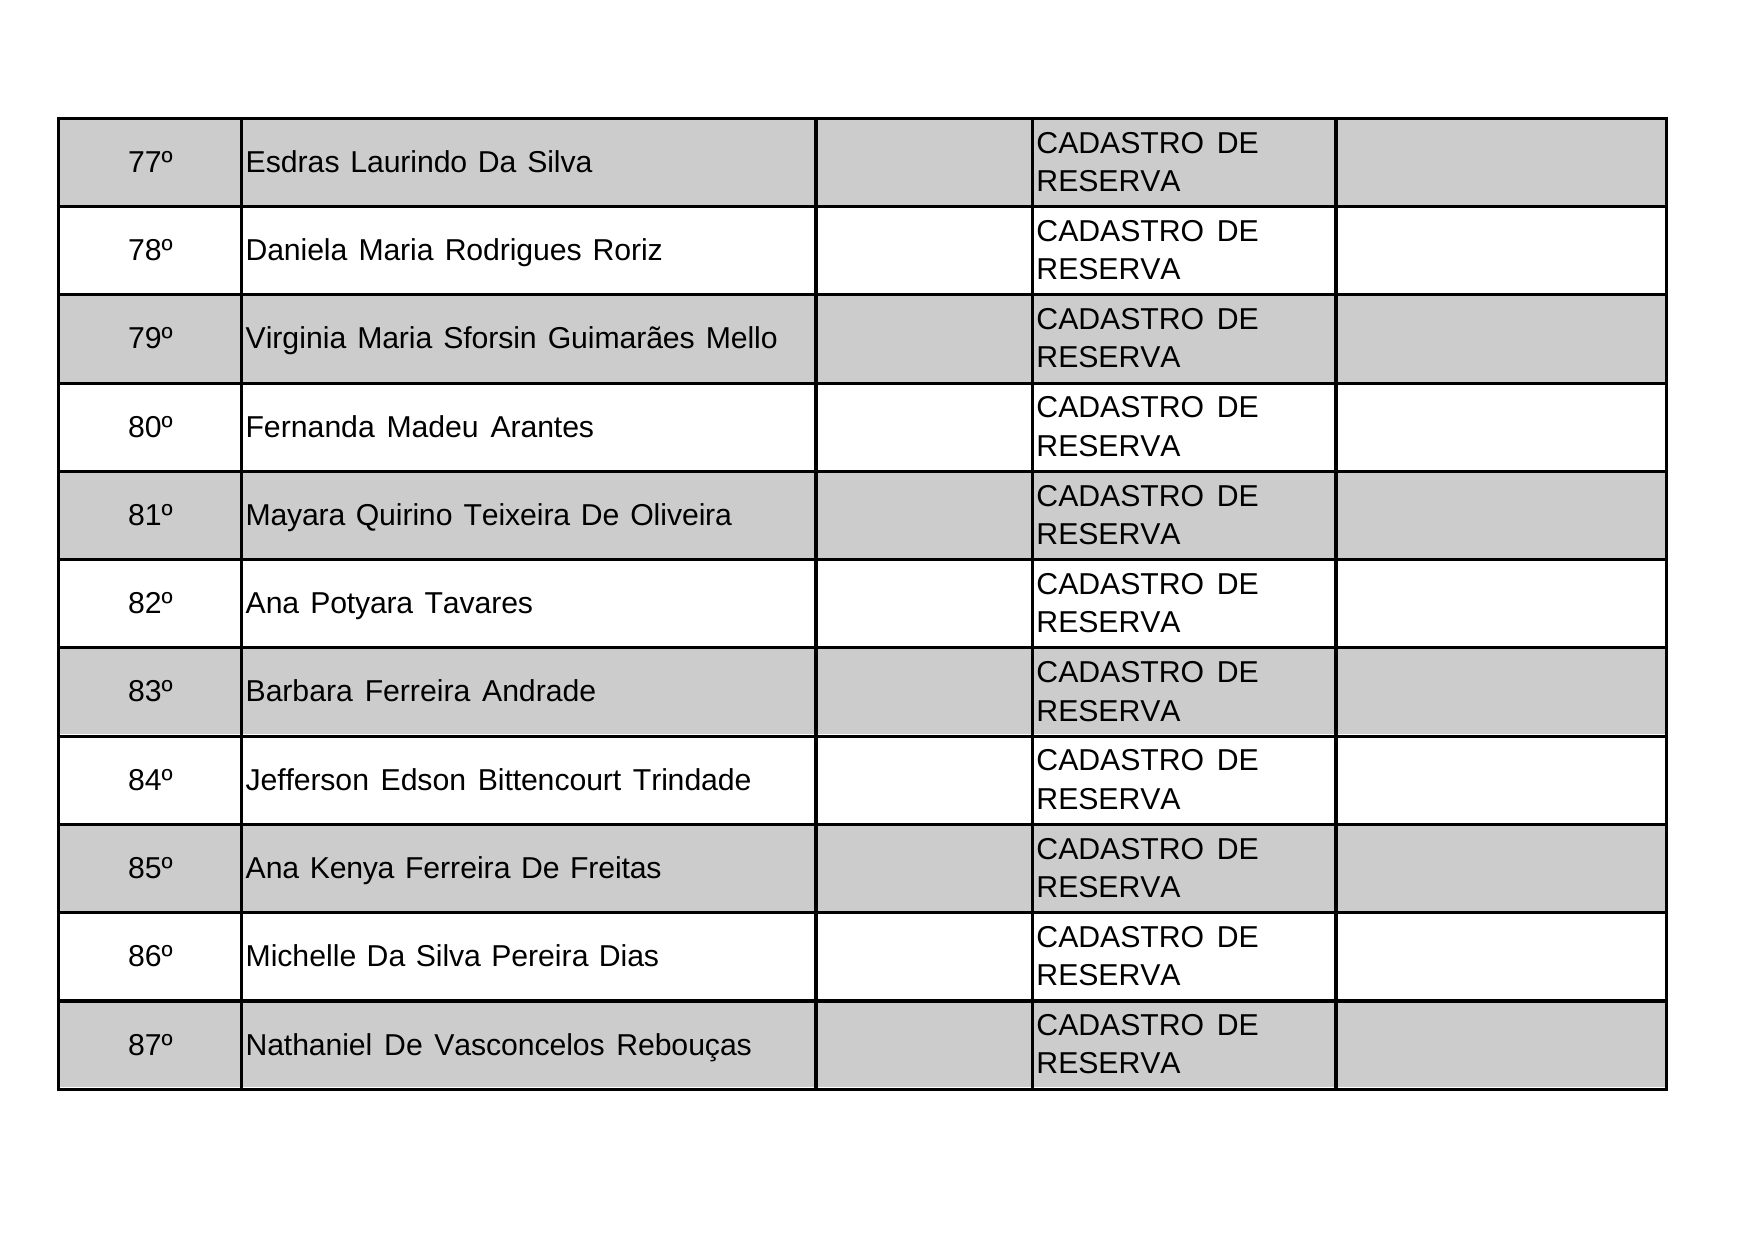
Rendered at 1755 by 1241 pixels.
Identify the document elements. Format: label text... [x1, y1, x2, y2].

table_cell 82º [60, 561, 240, 646]
table_cell CADASTRO DE RESERVA [1034, 826, 1334, 911]
table_cell CADASTRO DE RESERVA [1034, 385, 1334, 470]
table_header 77º [60, 120, 240, 205]
table_cell CADASTRO DE RESERVA [1034, 296, 1334, 382]
table_cell CADASTRO DE RESERVA [1034, 208, 1334, 293]
table_cell CADASTRO DE RESERVA [1034, 1003, 1334, 1087]
table_cell [818, 473, 1031, 558]
table_cell [818, 738, 1031, 823]
table_cell [818, 385, 1031, 470]
table_cell Fernanda Madeu Arantes [243, 385, 814, 470]
table_cell 87º [60, 1003, 240, 1087]
table_cell [818, 561, 1031, 646]
table_header [818, 120, 1031, 205]
table_cell Jefferson Edson Bittencourt Trindade [243, 738, 814, 823]
table_header [1338, 120, 1665, 205]
table_cell 80º [60, 385, 240, 470]
table_cell CADASTRO DE RESERVA [1034, 561, 1334, 646]
table_cell [818, 826, 1031, 911]
table_cell Daniela Maria Rodrigues Roriz [243, 208, 814, 293]
table_cell Ana Potyara Tavares [243, 561, 814, 646]
table_cell 83º [60, 649, 240, 734]
table_cell [1338, 561, 1665, 646]
table_cell [1338, 473, 1665, 558]
table_cell Ana Kenya Ferreira De Freitas [243, 826, 814, 911]
table_cell 79º [60, 296, 240, 382]
table_cell [1338, 1003, 1665, 1087]
table_cell Nathaniel De Vasconcelos Rebouças [243, 1003, 814, 1087]
table_cell [1338, 649, 1665, 734]
table_cell CADASTRO DE RESERVA [1034, 738, 1334, 823]
table_cell Barbara Ferreira Andrade [243, 649, 814, 734]
table_cell CADASTRO DE RESERVA [1034, 473, 1334, 558]
table_cell [818, 296, 1031, 382]
table_cell [1338, 914, 1665, 999]
table_cell [1338, 296, 1665, 382]
table_cell 81º [60, 473, 240, 558]
table_cell 85º [60, 826, 240, 911]
table_cell [1338, 738, 1665, 823]
table_cell 78º [60, 208, 240, 293]
table_cell Mayara Quirino Teixeira De Oliveira [243, 473, 814, 558]
table_cell 84º [60, 738, 240, 823]
table_cell [818, 208, 1031, 293]
table_cell CADASTRO DE RESERVA [1034, 649, 1334, 734]
table_cell [1338, 208, 1665, 293]
table_header Esdras Laurindo Da Silva [243, 120, 814, 205]
table_header CADASTRO DE RESERVA [1034, 120, 1334, 205]
table_cell [1338, 385, 1665, 470]
table_cell 86º [60, 914, 240, 999]
table_cell Virginia Maria Sforsin Guimarães Mello [243, 296, 814, 382]
table_cell [1338, 826, 1665, 911]
table_cell [818, 914, 1031, 999]
table_cell CADASTRO DE RESERVA [1034, 914, 1334, 999]
table_cell [818, 1003, 1031, 1087]
table_cell Michelle Da Silva Pereira Dias [243, 914, 814, 999]
table_cell [818, 649, 1031, 734]
